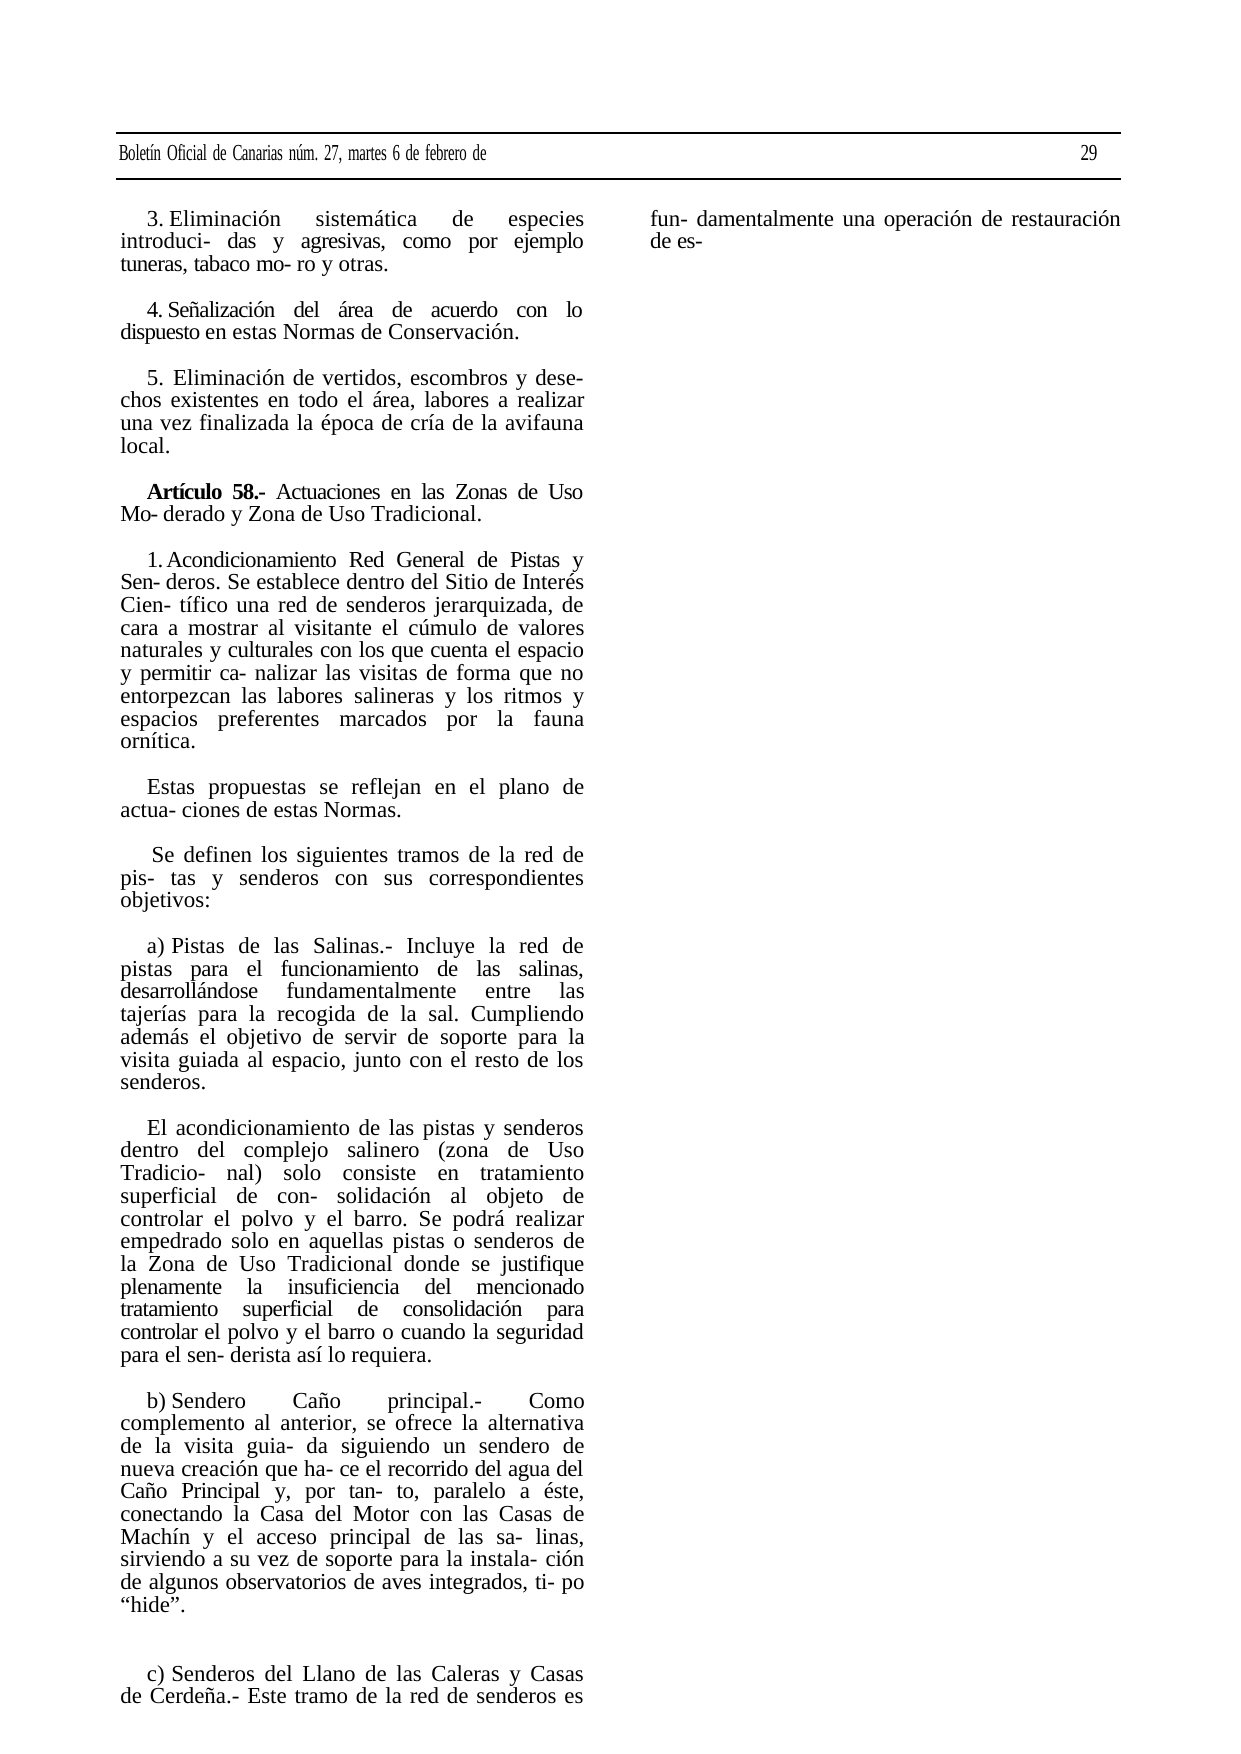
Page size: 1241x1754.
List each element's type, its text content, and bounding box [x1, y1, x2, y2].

list fun- damentalmente una operación de restauración de es- [650, 208, 1121, 254]
list Senderos del Llano de las Caleras y Casas de Cerdeña.- Este tramo de la red de senderos es [120, 1663, 584, 1708]
list Sendero Caño principal.- Como complemento al anterior, se ofrece la alternativa de la visita guia- da siguiendo un sendero de nueva creación que ha- ce el recorrido del agua del Caño Principal y, por tan- to, paralelo a éste, conectando la Casa del Motor con las Casas de Machín y el acceso principal de las sa- linas, sirviendo a su vez de soporte para la instala- ción de algunos observatorios de aves integrados, ti- po “hide”. [120, 1390, 584, 1617]
text Se definen los siguientes tramos de la red de pis- tas y senderos con sus correspondientes objetivos: [120, 845, 584, 913]
list Eliminación de vertidos, escombros y dese- chos existentes en todo el área, labores a realizar una vez finalizada la época de cría de la avifauna local. [120, 367, 584, 458]
list Señalización del área de acuerdo con lo dispuesto en estas Normas de Conservación. [120, 299, 584, 344]
list Acondicionamiento Red General de Pistas y Sen- deros. Se establece dentro del Sitio de Interés Cien- tífico una red de senderos jerarquizada, de cara a mostrar al visitante el cúmulo de valores naturales y culturales con los que cuenta el espacio y permitir ca- nalizar las visitas de forma que no entorpezcan las labores salineras y los ritmos y espacios preferentes marcados por la fauna ornítica. [120, 549, 584, 754]
text Artículo 58.- Actuaciones en las Zonas de Uso Mo- derado y Zona de Uso Tradicional. [120, 481, 584, 526]
text El acondicionamiento de las pistas y senderos dentro del complejo salinero (zona de Uso Tradicio- nal) solo consiste en tratamiento superficial de con- solidación al objeto de controlar el polvo y el barro. Se podrá realizar empedrado solo en aquellas pistas o senderos de la Zona de Uso Tradicional donde se justifique plenamente la insuficiencia del mencionado tratamiento superficial de consolidación para controlar el polvo y el barro o cuando la seguridad para el sen- derista así lo requiera. [120, 1118, 584, 1367]
list Eliminación sistemática de especies introduci- das y agresivas, como por ejemplo tuneras, tabaco mo- ro y otras. [120, 208, 584, 276]
text Estas propuestas se reflejan en el plano de actua- ciones de estas Normas. [120, 777, 584, 822]
list Pistas de las Salinas.- Incluye la red de pistas para el funcionamiento de las salinas, desarrollándose fundamentalmente entre las tajerías para la recogida de la sal. Cumpliendo además el objetivo de servir de soporte para la visita guiada al espacio, junto con el resto de los senderos. [120, 936, 584, 1095]
